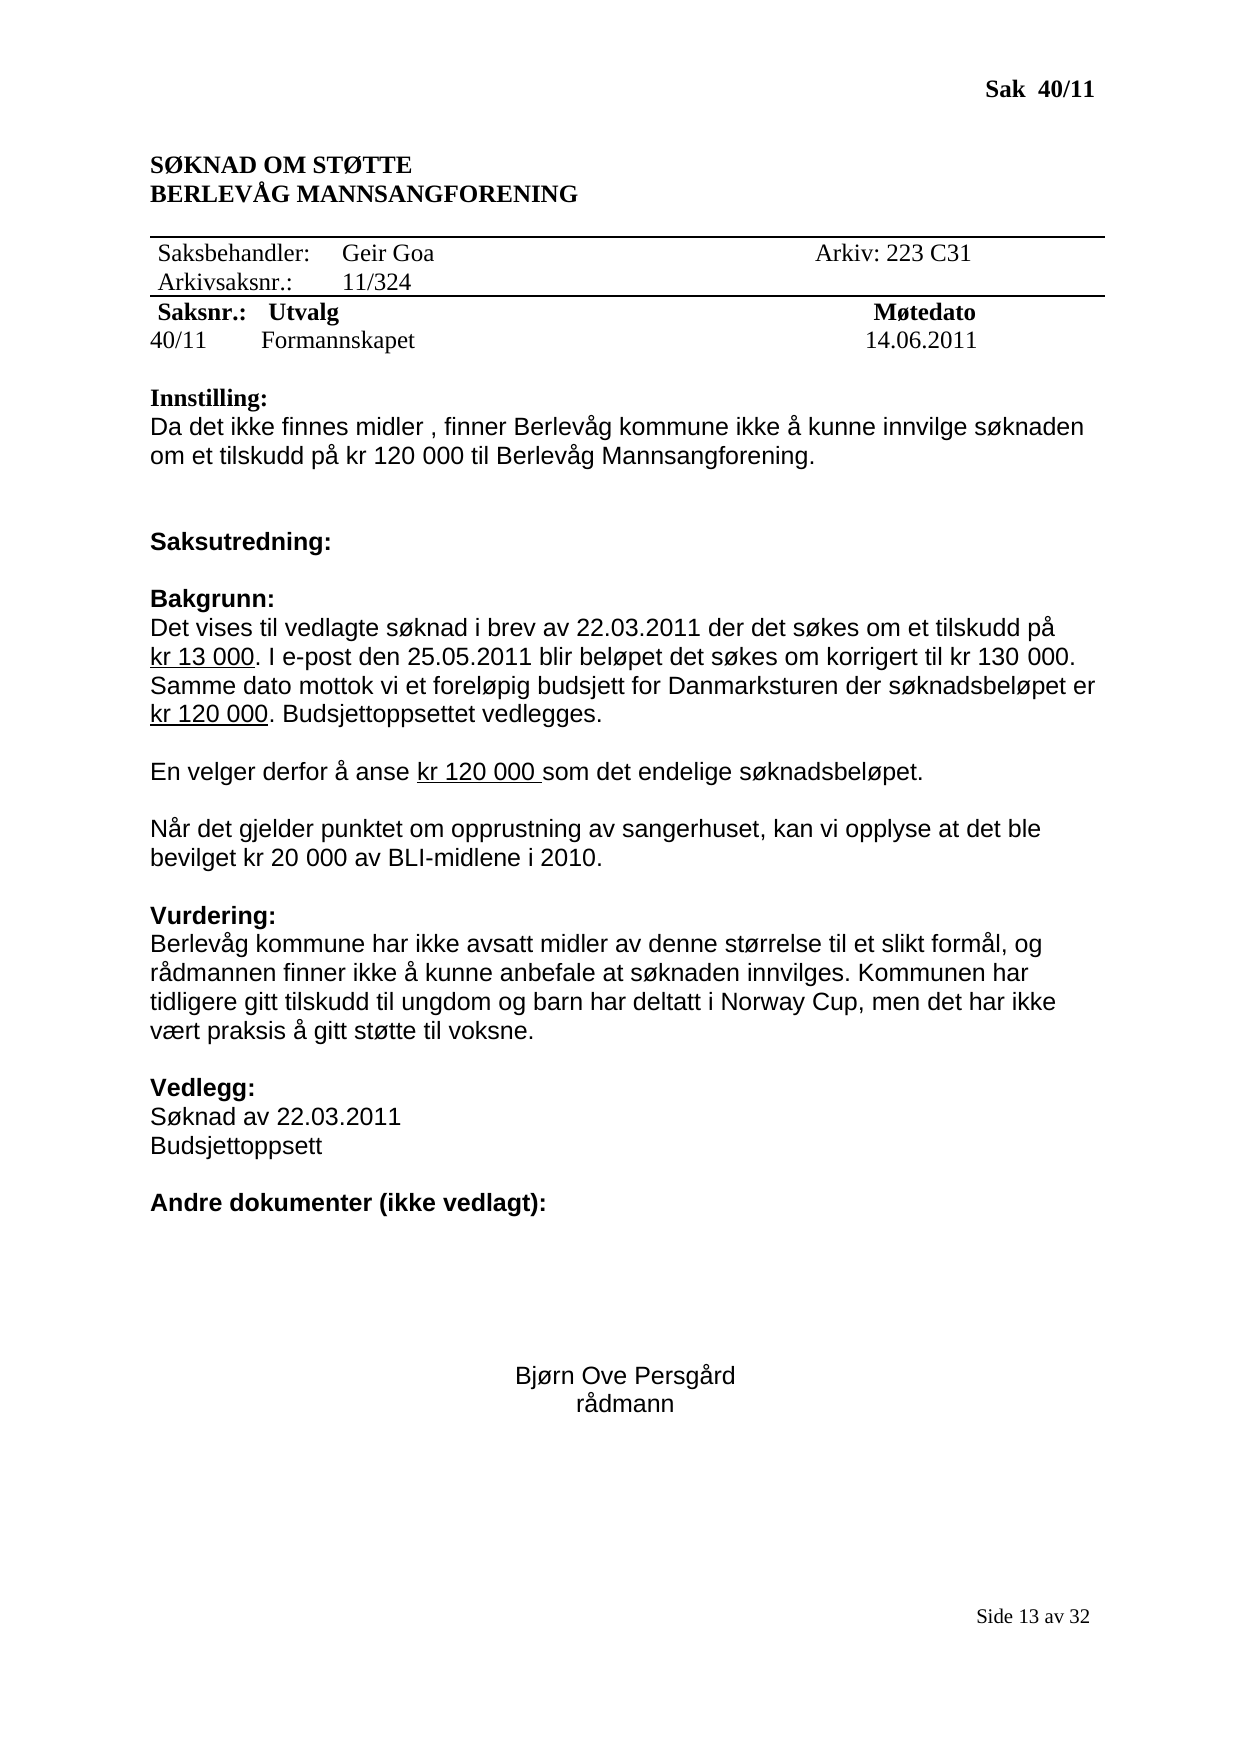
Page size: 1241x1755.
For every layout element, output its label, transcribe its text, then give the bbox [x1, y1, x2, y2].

text Bjørn Ove Persgård [150, 1361, 1100, 1389]
table_cell 11/324 [335, 267, 576, 295]
text Bakgrunn: [150, 584, 1100, 613]
table_cell Arkivsaksnr.: [150, 267, 334, 295]
text Da det ikke finnes midler , finner Berlevåg kommune ikke å kunne innvilge søknaden om et tilskudd på kr 120 000 til Berlevåg Mannsangforening. [150, 412, 1100, 469]
text BERLEVÅG MANNSANGFORENING [150, 179, 1100, 207]
text 40/11 Formannskapet 14.06.2011 [150, 326, 1100, 354]
text Søknad av 22.03.2011 [150, 1102, 1100, 1131]
text Berlevåg kommune har ikke avsatt midler av denne størrelse til et slikt formål, og rådmannen finner ikke å kunne anbefale at søknaden innvilges. Kommunen har tidligere gitt tilskudd til ungdom og barn har deltatt i Norway Cup, men det har ikke vært praksis å gitt støtte til voksne. [150, 929, 1100, 1044]
text Det vises til vedlagte søknad i brev av 22.03.2011 der det søkes om et tilskudd på [150, 613, 1100, 642]
table_header [1105, 236, 1115, 267]
table_header Arkiv: 223 C31 [808, 238, 1104, 267]
table_cell Møtedato [866, 295, 1115, 326]
text Vurdering: [150, 901, 1100, 929]
text rådmann [150, 1389, 1100, 1418]
table_cell Saksnr.: [150, 297, 261, 326]
text SØKNAD OM STØTTE [150, 150, 1100, 179]
table_cell [576, 267, 807, 295]
text Budsjettoppsett [150, 1131, 1100, 1159]
text kr 13 000. I e-post den 25.05.2011 blir beløpet det søkes om korrigert til kr 130 000. Samme dato mottok vi et foreløpig budsjett for Danmarksturen der søknadsbeløpet er kr 120 000. Budsjettoppsettet vedlegges. [150, 642, 1100, 728]
table_header Geir Goa [335, 238, 807, 267]
text Når det gjelder punktet om opprustning av sangerhuset, kan vi opplyse at det ble bevilget kr 20 000 av BLI-midlene i 2010. [150, 814, 1100, 872]
table_cell Utvalg [261, 297, 866, 326]
text Vedlegg: [150, 1073, 1100, 1102]
text En velger derfor å anse kr 120 000 som det endelige søknadsbeløpet. [150, 757, 1100, 786]
text Innstilling: [150, 383, 1100, 412]
text Andre dokumenter (ikke vedlagt): [150, 1188, 1100, 1217]
table_cell [808, 267, 1104, 295]
text Saksutredning: [150, 527, 1100, 556]
table_header Saksbehandler: [150, 238, 334, 267]
table_cell [1105, 267, 1115, 295]
